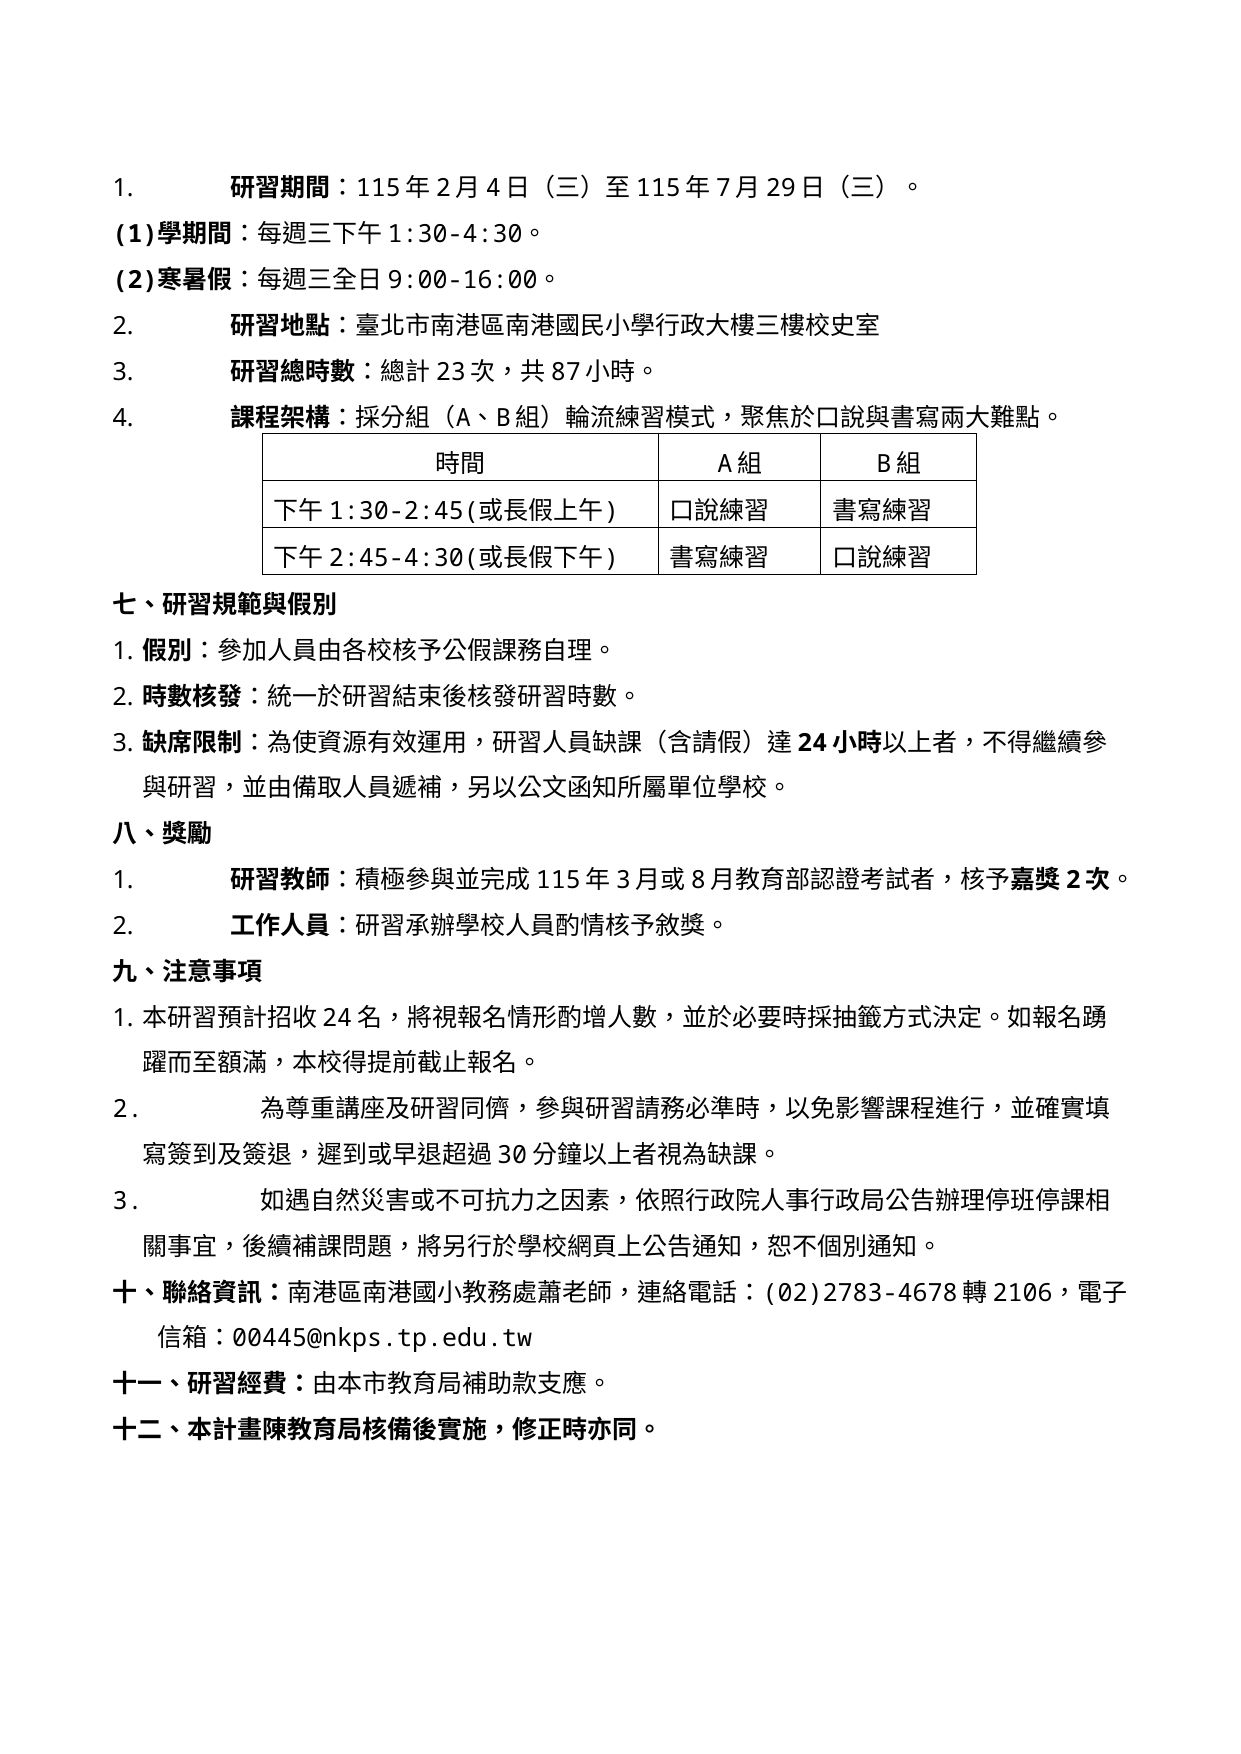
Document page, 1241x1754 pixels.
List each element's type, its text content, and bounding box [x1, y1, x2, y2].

list 工作人員：研習承辦學校人員酌情核予敘獎。 [112, 896, 1128, 942]
list 假別：參加人員由各校核予公假課務自理。 [112, 621, 1128, 667]
list 研習期間：115年2月4日（三）至115年7月29日（三）。 [112, 158, 1128, 204]
text (2)寒暑假：每週三全日9:00-16:00。 [112, 250, 1128, 296]
list 課程架構：採分組（A、B組）輪流練習模式，聚焦於口說與書寫兩大難點。 [112, 387, 1128, 433]
text 十一、研習經費：由本市教育局補助款支應。 [112, 1354, 1128, 1400]
table_cell 口說練習 [821, 528, 976, 574]
text 七、研習規範與假別 [112, 575, 1128, 621]
table_cell 書寫練習 [659, 528, 820, 574]
list 缺席限制：為使資源有效運用，研習人員缺課（含請假）達24小時以上者，不得繼續參與研習，並由備取人員遞補，另以公文函知所屬單位學校。 [112, 712, 1128, 804]
table_header 時間 [263, 434, 658, 480]
text 八、獎勵 [112, 804, 1128, 850]
table_header B組 [821, 434, 976, 480]
table_header A組 [659, 434, 820, 480]
list 如遇自然災害或不可抗力之因素，依照行政院人事行政局公告辦理停班停課相關事宜，後續補課問題，將另行於學校網頁上公告通知，恕不個別通知。 [112, 1171, 1128, 1262]
list 研習教師：積極參與並完成115年3月或8月教育部認證考試者，核予嘉獎2次。 [112, 850, 1128, 896]
table_cell 口說練習 [659, 481, 820, 527]
list 為尊重講座及研習同儕，參與研習請務必準時，以免影響課程進行，並確實填寫簽到及簽退，遲到或早退超過30分鐘以上者視為缺課。 [112, 1079, 1128, 1171]
list 時數核發：統一於研習結束後核發研習時數。 [112, 667, 1128, 712]
table_cell 下午1:30-2:45(或長假上午) [263, 481, 658, 527]
text 九、注意事項 [112, 942, 1128, 987]
text 十、聯絡資訊：南港區南港國小教務處蕭老師，連絡電話：(02)2783-4678轉2106，電子信箱：00445@nkps.tp.edu.tw [112, 1262, 1128, 1354]
table_cell 下午2:45-4:30(或長假下午) [263, 528, 658, 574]
text 十二、本計畫陳教育局核備後實施，修正時亦同。 [112, 1400, 1128, 1446]
list 研習總時數：總計23次，共87小時。 [112, 342, 1128, 387]
table_cell 書寫練習 [821, 481, 976, 527]
text (1)學期間：每週三下午1:30-4:30。 [112, 204, 1128, 250]
list 本研習預計招收24名，將視報名情形酌增人數，並於必要時採抽籤方式決定。如報名踴躍而至額滿，本校得提前截止報名。 [112, 987, 1128, 1079]
list 研習地點：臺北市南港區南港國民小學行政大樓三樓校史室 [112, 296, 1128, 342]
